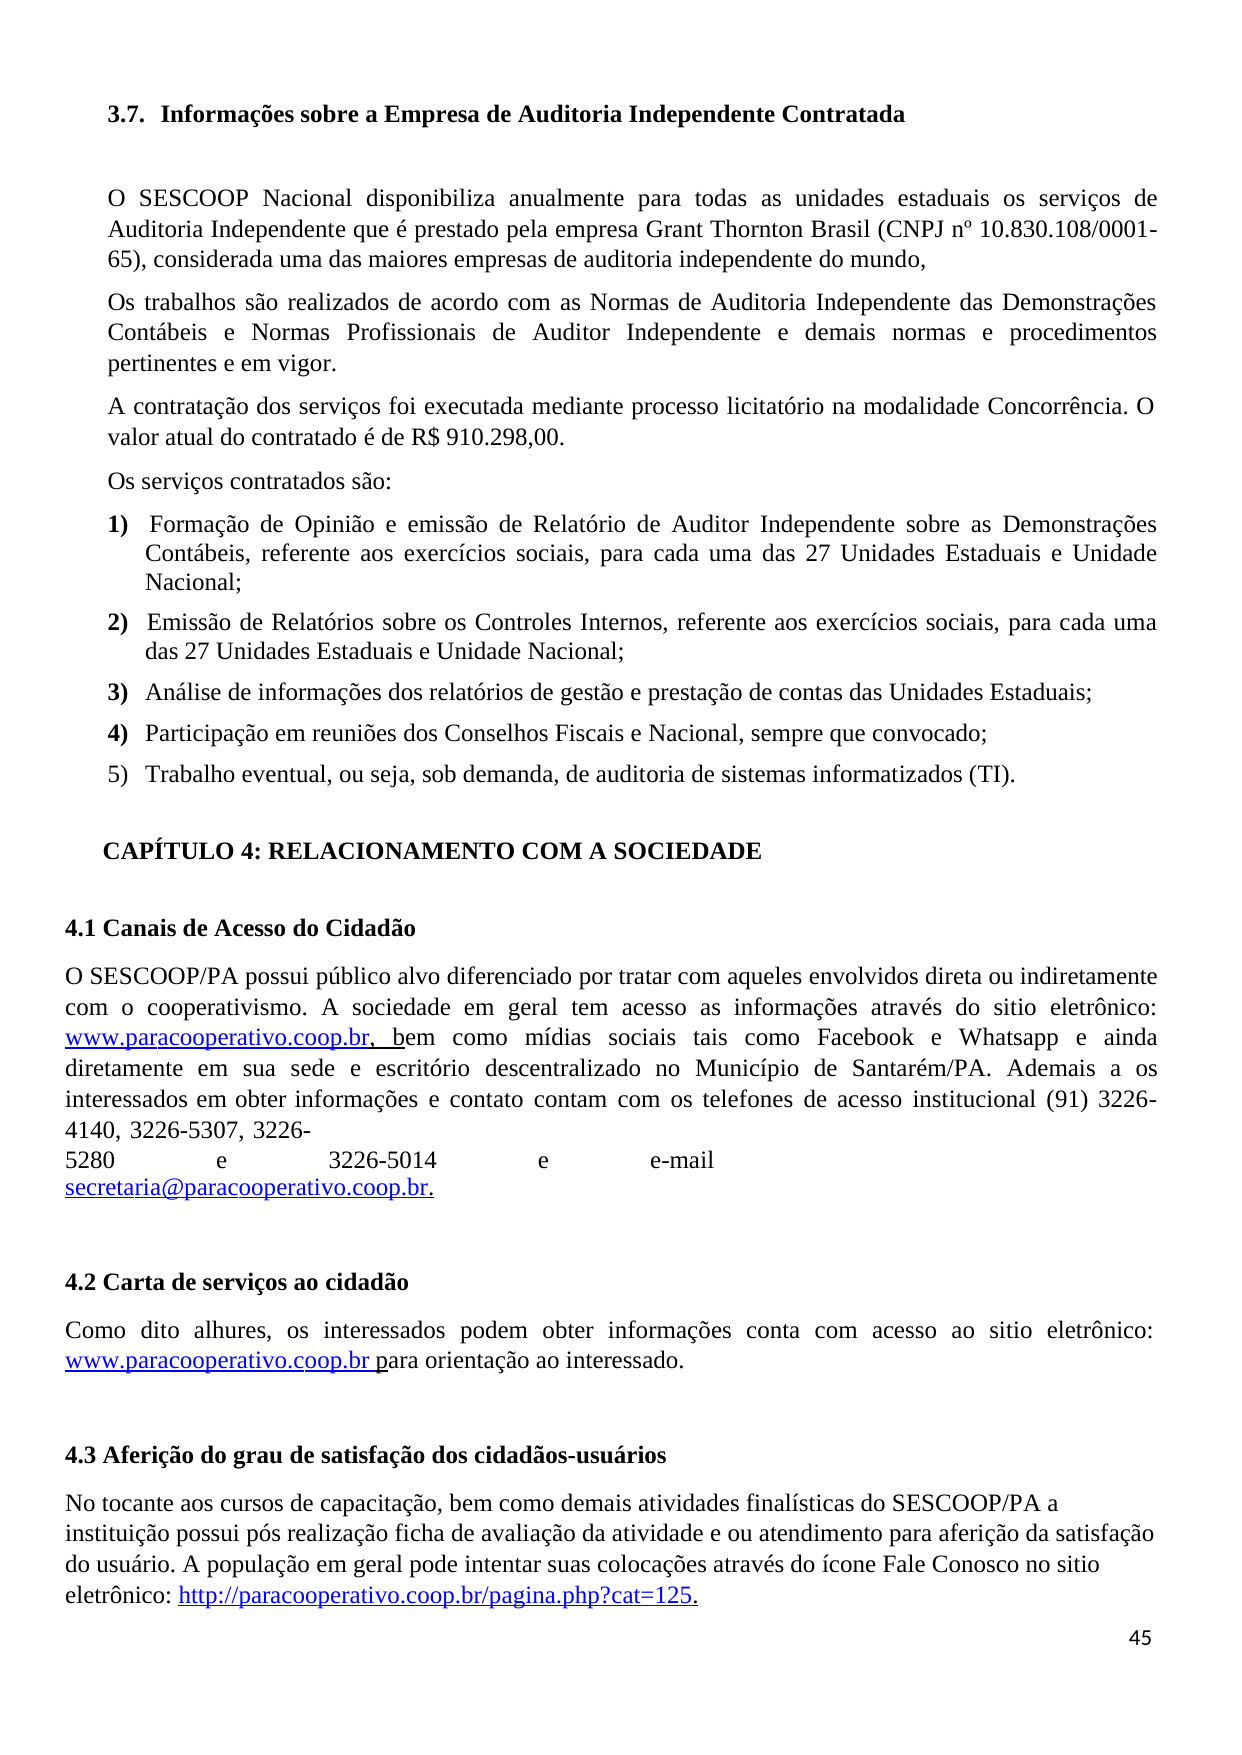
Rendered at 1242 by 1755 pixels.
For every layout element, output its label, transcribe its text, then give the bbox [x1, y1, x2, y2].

text Os trabalhos são realizados de acordo com as Normas de Auditoria Independente das Demonstrações Contábeis e Normas Profissionais de Auditor Independente e demais normas e procedimentos pertinentes e em vigor. [107, 287, 1157, 377]
text 4.1 Canais de Acesso do Cidadão [65, 913, 420, 942]
text A contratação dos serviços foi executada mediante processo licitatório na modalidade Concorrência. O [107, 391, 1157, 420]
text 3) Análise de informações dos relatórios de gestão e prestação de contas das Unidades Estaduais; [107, 677, 1094, 706]
text 1) Formação de Opinião e emissão de Relatório de Auditor Independente sobre as Demonstrações Contábeis, referente aos exercícios sociais, para cada uma das 27 Unidades Estaduais e Unidade Nacional; [107, 509, 1157, 596]
text 5) Trabalho eventual, ou seja, sob demanda, de auditoria de sistemas informatizados (TI). [107, 759, 1019, 788]
text 3.7. Informações sobre a Empresa de Auditoria Independente Contratada [107, 99, 907, 128]
text O SESCOOP/PA possui público alvo diferenciado por tratar com aqueles envolvidos direta ou indiretamente com o cooperativismo. A sociedade em geral tem acesso as informações através do sitio eletrônico: www.paracooperativo.coop.br, bem como mídias sociais tais como Facebook e Whatsapp e ainda diretamente em sua sede e escritório descentralizado no Município de Santarém/PA. Ademais a os interessados em obter informações e contato contam com os telefones de acesso institucional (91) 3226-4140, 3226-5307, 3226- [65, 961, 1158, 1143]
text 5280 e 3226-5014 e e-mail secretaria@paracooperativo.coop.br. [65, 1145, 714, 1199]
text O SESCOOP Nacional disponibiliza anualmente para todas as unidades estaduais os serviços de Auditoria Independente que é prestado pela empresa Grant Thornton Brasil (CNPJ nº 10.830.108/0001-65), considerada uma das maiores empresas de auditoria independente do mundo, [107, 183, 1158, 273]
text No tocante aos cursos de capacitação, bem como demais atividades finalísticas do SESCOOP/PA a instituição possui pós realização ficha de avaliação da atividade e ou atendimento para aferição da satisfação do usuário. A população em geral pode intentar suas colocações através do ícone Fale Conosco no sitio eletrônico: http://paracooperativo.coop.br/pagina.php?cat=125. [65, 1488, 1156, 1609]
text www.paracooperativo.coop.br para orientação ao interessado. [65, 1346, 1164, 1373]
text 4) Participação em reuniões dos Conselhos Fiscais e Nacional, sempre que convocado; [107, 718, 990, 747]
text Como dito alhures, os interessados podem obter informações conta com acesso ao sitio eletrônico: [65, 1315, 1164, 1344]
text 4.3 Aferição do grau de satisfação dos cidadãos-usuários [65, 1440, 1164, 1469]
text 2) Emissão de Relatórios sobre os Controles Internos, referente aos exercícios sociais, para cada uma das 27 Unidades Estaduais e Unidade Nacional; [107, 607, 1157, 664]
text CAPÍTULO 4: RELACIONAMENTO COM A SOCIEDADE [102, 836, 767, 865]
text valor atual do contratado é de R$ 910.298,00. Os serviços contratados são: [107, 422, 570, 494]
text 4.2 Carta de serviços ao cidadão [65, 1267, 1164, 1296]
